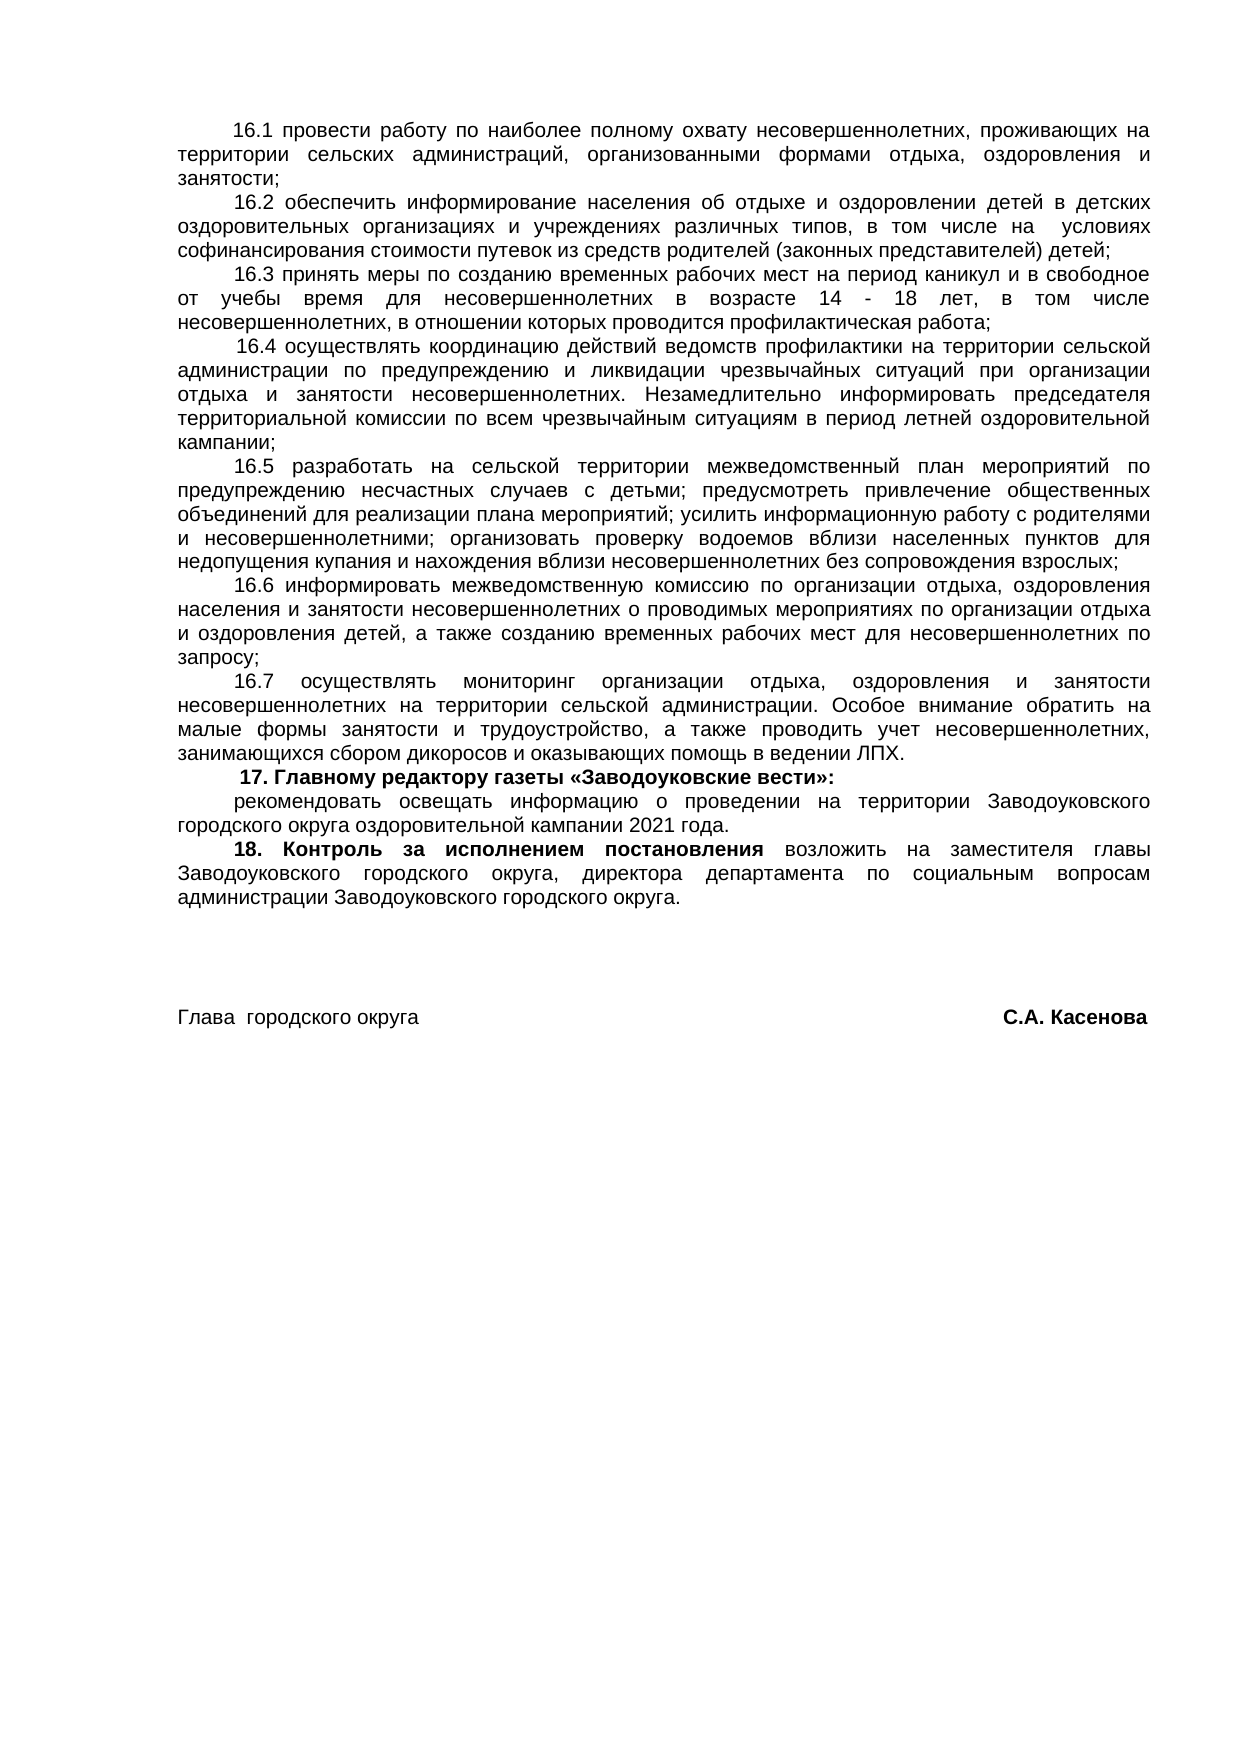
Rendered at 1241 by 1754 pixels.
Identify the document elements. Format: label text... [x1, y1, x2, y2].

text 18. Контроль за исполнением постановления возложить на заместителя главы Заводоуковского городского округа, директора департамента по социальным вопросам администрации Заводоуковского городского округа. [177, 837, 1152, 909]
text 16.4 осуществлять координацию действий ведомств профилактики на территории сельской администрации по предупреждению и ликвидации чрезвычайных ситуаций при организации отдыха и занятости несовершеннолетних. Незамедлительно информировать председателя территориальной комиссии по всем чрезвычайным ситуациям в период летней оздоровительной кампании; [177, 334, 1152, 453]
text 16.7 осуществлять мониторинг организации отдыха, оздоровления и занятости несовершеннолетних на территории сельской администрации. Особое внимание обратить на малые формы занятости и трудоустройство, а также проводить учет несовершеннолетних, занимающихся сбором дикоросов и оказывающих помощь в ведении ЛПХ. [177, 669, 1152, 765]
text 16.3 принять меры по созданию временных рабочих мест на период каникул и в свободное от учебы время для несовершеннолетних в возрасте 14 - 18 лет, в том числе несовершеннолетних, в отношении которых проводится профилактическая работа; [177, 262, 1152, 334]
text 16.1 провести работу по наиболее полному охвату несовершеннолетних, проживающих на территории сельских администраций, организованными формами отдыха, оздоровления и занятости; [177, 118, 1152, 190]
text 17. Главному редактору газеты «Заводоуковские вести»: [177, 765, 1152, 789]
text Глава городского округа С.А. Касенова [177, 1004, 1152, 1028]
text 16.6 информировать межведомственную комиссию по организации отдыха, оздоровления населения и занятости несовершеннолетних о проводимых мероприятиях по организации отдыха и оздоровления детей, а также созданию временных рабочих мест для несовершеннолетних по запросу; [177, 573, 1152, 669]
text 16.5 разработать на сельской территории межведомственный план мероприятий по предупреждению несчастных случаев с детьми; предусмотреть привлечение общественных объединений для реализации плана мероприятий; усилить информационную работу с родителями и несовершеннолетними; организовать проверку водоемов вблизи населенных пунктов для недопущения купания и нахождения вблизи несовершеннолетних без сопровождения взрослых; [177, 453, 1152, 573]
text 16.2 обеспечить информирование населения об отдыхе и оздоровлении детей в детских оздоровительных организациях и учреждениях различных типов, в том числе на условиях софинансирования стоимости путевок из средств родителей (законных представителей) детей; [177, 190, 1152, 262]
text рекомендовать освещать информацию о проведении на территории Заводоуковского городского округа оздоровительной кампании 2021 года. [177, 789, 1152, 837]
